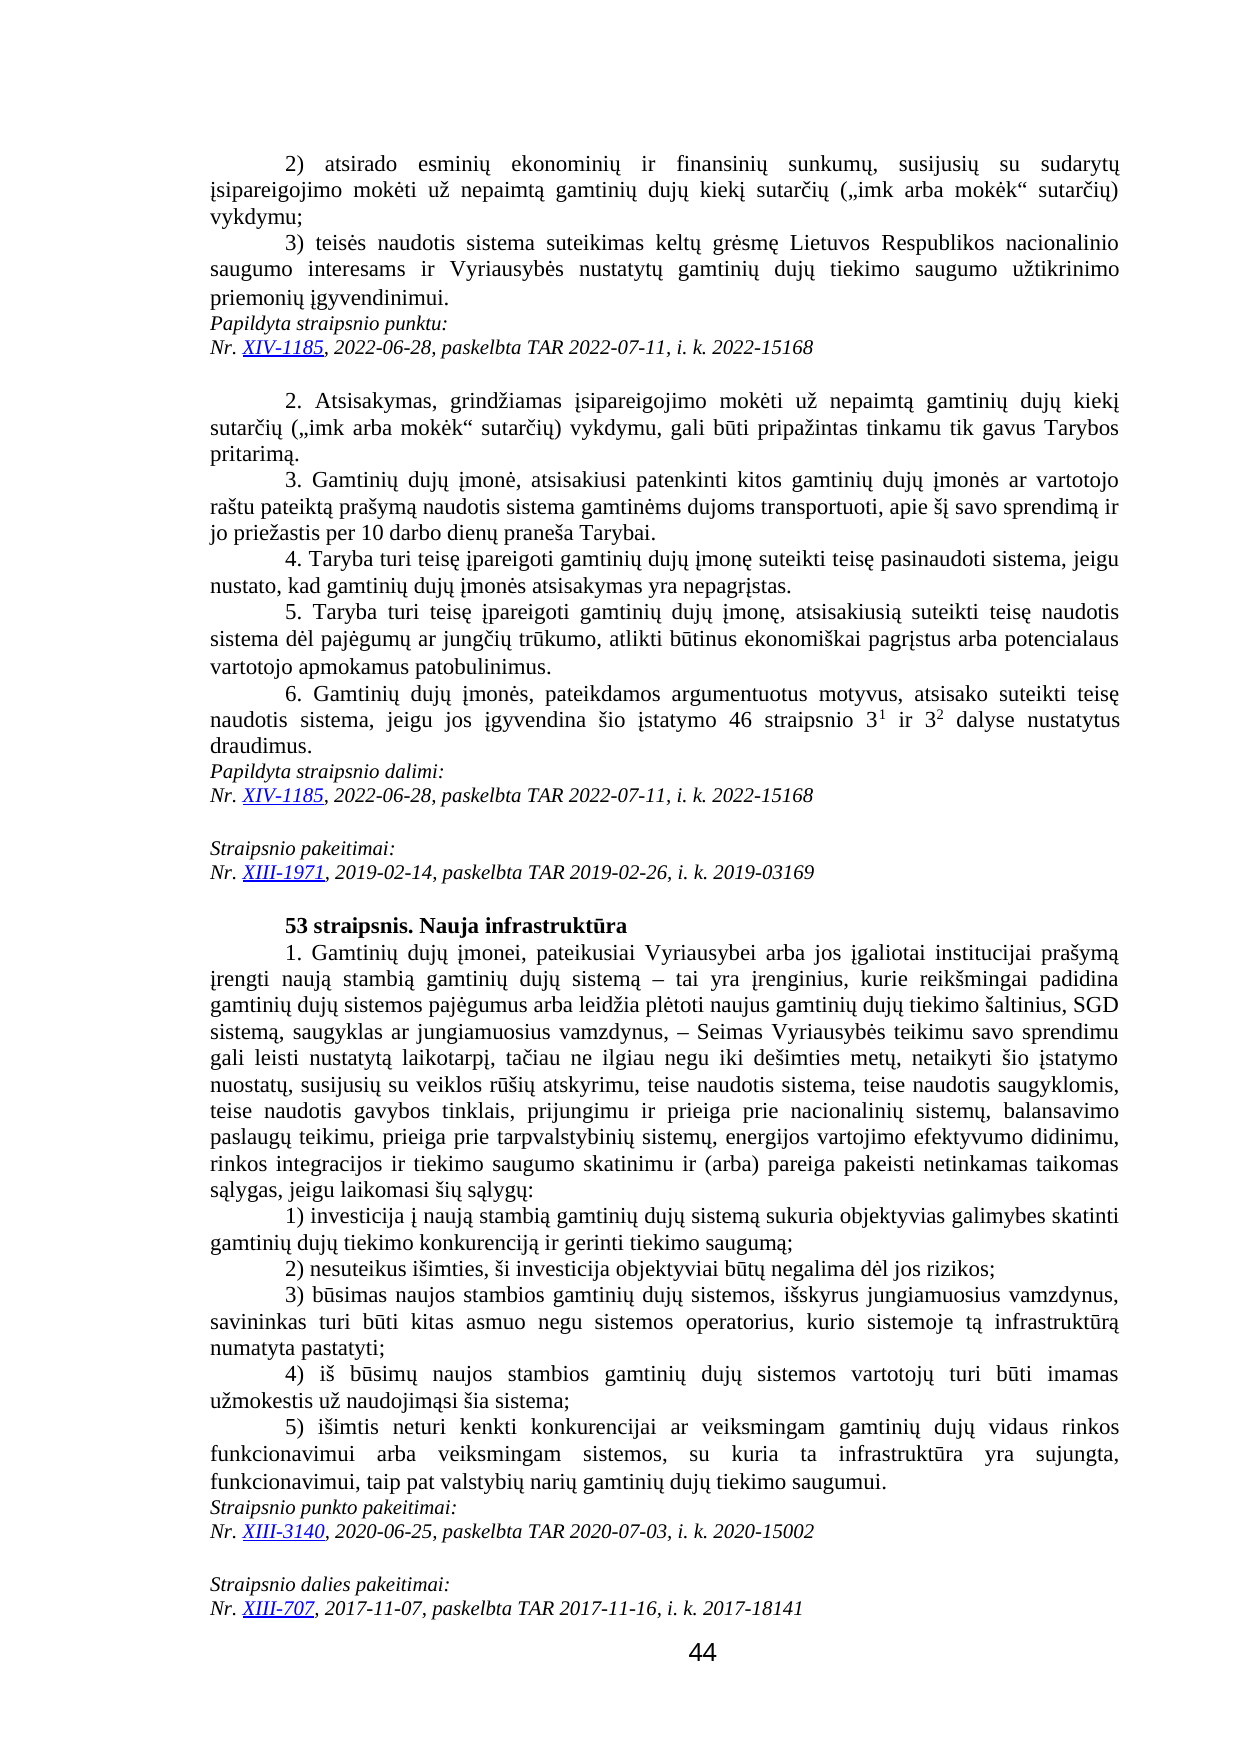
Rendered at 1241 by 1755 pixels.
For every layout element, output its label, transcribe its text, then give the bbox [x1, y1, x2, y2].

text 5) išimtis neturi kenkti konkurencijai ar veiksmingam gamtinių dujų vidaus rinkos funkcionavimui arba veiksmingam sistemos, su kuria ta infrastruktūra yra sujungta, funkcionavimui, taip pat valstybių narių gamtinių dujų tiekimo saugumui. [210, 1413, 1120, 1495]
text 3) būsimas naujos stambios gamtinių dujų sistemos, išskyrus jungiamuosius vamzdynus, savininkas turi būti kitas asmuo negu sistemos operatorius, kurio sistemoje tą infrastruktūrą numatyta pastatyti; [210, 1281, 1120, 1361]
text 53 straipsnis. Nauja infrastruktūra [210, 912, 1114, 939]
text 2. Atsisakymas, grindžiamas įsipareigojimo mokėti už nepaimtą gamtinių dujų kiekį sutarčių („imk arba mokėk“ sutarčių) vykdymu, gali būti pripažintas tinkamu tik gavus Tarybos pritarimą. [210, 387, 1120, 466]
text Nr. XIV-1185, 2022-06-28, paskelbta TAR 2022-07-11, i. k. 2022-15168 [210, 334, 1120, 359]
text 3) teisės naudotis sistema suteikimas keltų grėsmę Lietuvos Respublikos nacionalinio saugumo interesams ir Vyriausybės nustatytų gamtinių dujų tiekimo saugumo užtikrinimo priemonių įgyvendinimui. [210, 229, 1120, 311]
text 1) investicija į naują stambią gamtinių dujų sistemą sukuria objektyvias galimybes skatinti gamtinių dujų tiekimo konkurenciją ir gerinti tiekimo saugumą; [210, 1202, 1120, 1255]
text 6. Gamtinių dujų įmonės, pateikdamos argumentuotus motyvus, atsisako suteikti teisę naudotis sistema, jeigu jos įgyvendina šio įstatymo 46 straipsnio 31 ir 32 dalyse nustatytus draudimus. [210, 680, 1120, 759]
text Nr. XIII-707, 2017-11-07, paskelbta TAR 2017-11-16, i. k. 2017-18141 [210, 1596, 1120, 1620]
text 1. Gamtinių dujų įmonei, pateikusiai Vyriausybei arba jos įgaliotai institucijai prašymą įrengti naują stambią gamtinių dujų sistemą – tai yra įrenginius, kurie reikšmingai padidina gamtinių dujų sistemos pajėgumus arba leidžia plėtoti naujus gamtinių dujų tiekimo šaltinius, SGD sistemą, saugyklas ar jungiamuosius vamzdynus, – Seimas Vyriausybės teikimu savo sprendimu gali leisti nustatytą laikotarpį, tačiau ne ilgiau negu iki dešimties metų, netaikyti šio įstatymo nuostatų, susijusių su veiklos rūšių atskyrimu, teise naudotis sistema, teise naudotis saugyklomis, teise naudotis gavybos tinklais, prijungimu ir prieiga prie nacionalinių sistemų, balansavimo paslaugų teikimu, prieiga prie tarpvalstybinių sistemų, energijos vartojimo efektyvumo didinimu, rinkos integracijos ir tiekimo saugumo skatinimu ir (arba) pareiga pakeisti netinkamas taikomas sąlygas, jeigu laikomasi šių sąlygų: [210, 939, 1120, 1202]
text Papildyta straipsnio dalimi: [210, 759, 1120, 783]
text 5. Taryba turi teisę įpareigoti gamtinių dujų įmonę, atsisakiusią suteikti teisę naudotis sistema dėl pajėgumų ar jungčių trūkumo, atlikti būtinus ekonomiškai pagrįstus arba potencialaus vartotojo apmokamus patobulinimus. [210, 598, 1120, 680]
text 3. Gamtinių dujų įmonė, atsisakiusi patenkinti kitos gamtinių dujų įmonės ar vartotojo raštu pateiktą prašymą naudotis sistema gamtinėms dujoms transportuoti, apie šį savo sprendimą ir jo priežastis per 10 darbo dienų praneša Tarybai. [210, 466, 1120, 546]
text 2) nesuteikus išimties, ši investicija objektyviai būtų negalima dėl jos rizikos; [210, 1255, 1120, 1281]
text Nr. XIV-1185, 2022-06-28, paskelbta TAR 2022-07-11, i. k. 2022-15168 [210, 783, 1120, 807]
text Nr. XIII-1971, 2019-02-14, paskelbta TAR 2019-02-26, i. k. 2019-03169 [210, 860, 1120, 884]
text Straipsnio dalies pakeitimai: [210, 1572, 1120, 1596]
text Papildyta straipsnio punktu: [210, 311, 1120, 334]
text Nr. XIII-3140, 2020-06-25, paskelbta TAR 2020-07-03, i. k. 2020-15002 [210, 1519, 1120, 1543]
text 4) iš būsimų naujos stambios gamtinių dujų sistemos vartotojų turi būti imamas užmokestis už naudojimąsi šia sistema; [210, 1361, 1120, 1413]
text Straipsnio punkto pakeitimai: [210, 1495, 1120, 1519]
text 4. Taryba turi teisę įpareigoti gamtinių dujų įmonę suteikti teisę pasinaudoti sistema, jeigu nustato, kad gamtinių dujų įmonės atsisakymas yra nepagrįstas. [210, 546, 1120, 598]
text 2) atsirado esminių ekonominių ir finansinių sunkumų, susijusių su sudarytų įsipareigojimo mokėti už nepaimtą gamtinių dujų kiekį sutarčių („imk arba mokėk“ sutarčių) vykdymu; [210, 150, 1120, 229]
text Straipsnio pakeitimai: [210, 836, 1120, 860]
